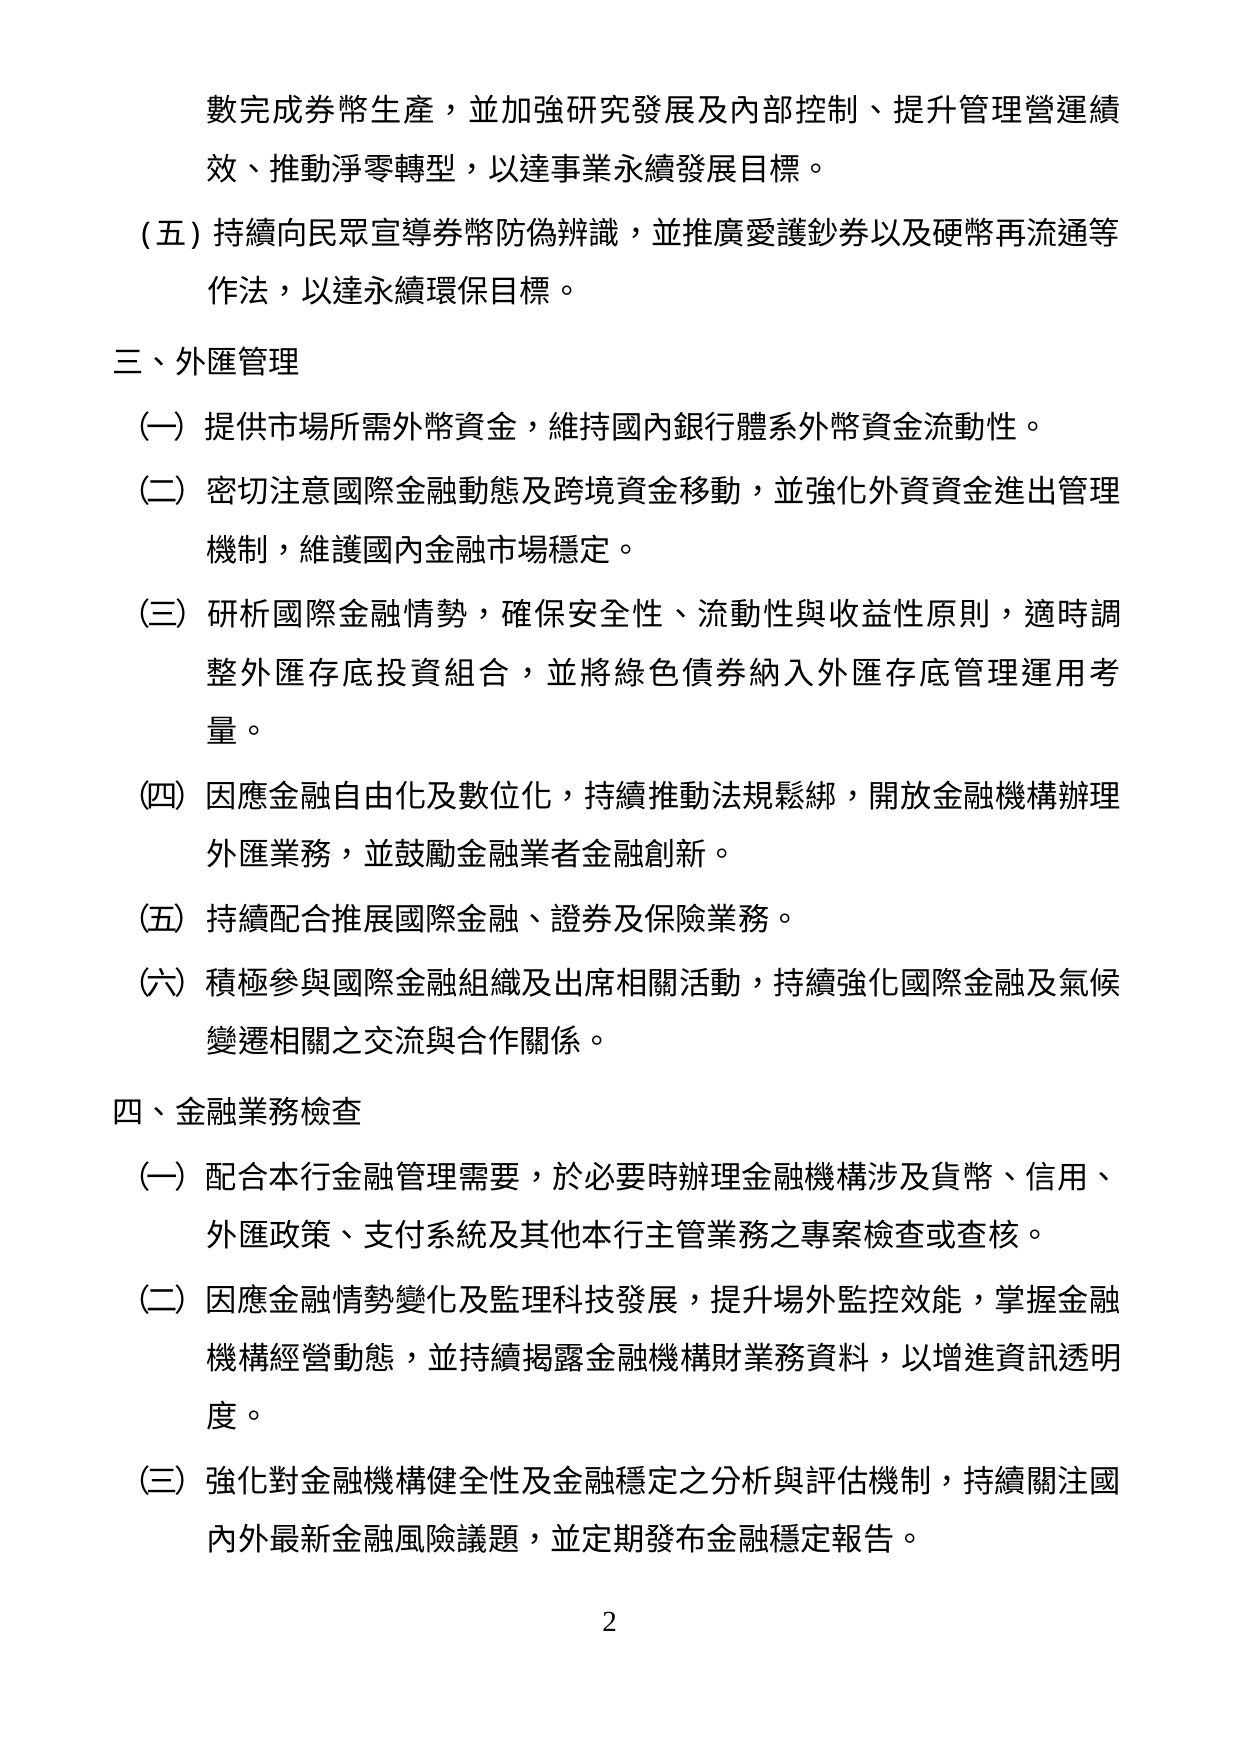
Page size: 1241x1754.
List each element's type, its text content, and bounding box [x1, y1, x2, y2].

text （一）提供市場所需外幣資金，維持國內銀行體系外幣資金流動性。 [119, 392, 1122, 450]
text （一）配合本行金融管理需要，於必要時辦理金融機構涉及貨幣、信用、外匯政策、支付系統及其他本行主管業務之專案檢查或查核。 [119, 1142, 1122, 1258]
text （三）強化對金融機構健全性及金融穩定之分析與評估機制，持續關注國內外最新金融風險議題，並定期發布金融穩定報告。 [119, 1446, 1122, 1562]
text （三）研析國際金融情勢，確保安全性、流動性與收益性原則，適時調整外匯存底投資組合，並將綠色債券納入外匯存底管理運用考量。 [119, 579, 1122, 754]
text （四）因應金融自由化及數位化，持續推動法規鬆綁，開放金融機構辦理外匯業務，並鼓勵金融業者金融創新。 [119, 760, 1122, 877]
text （二）密切注意國際金融動態及跨境資金移動，並強化外資資金進出管理機制，維護國內金融市場穩定。 [119, 456, 1122, 573]
text （五） 持續配合推展國際金融、證券及保險業務。 [119, 883, 1122, 942]
text 數完成券幣生產，並加強研究發展及內部控制、提升管理營運績效、推動淨零轉型，以達事業永續發展目標。 [119, 75, 1122, 192]
text （六）積極參與國際金融組織及出席相關活動，持續強化國際金融及氣候變遷相關之交流與合作關係。 [119, 948, 1122, 1064]
text 三、外匯管理 [112, 327, 1122, 385]
text （二）因應金融情勢變化及監理科技發展，提升場外監控效能，掌握金融機構經營動態，並持續揭露金融機構財業務資料，以增進資訊透明度。 [119, 1264, 1122, 1439]
text (五) 持續向民眾宣導券幣防偽辨識，並推廣愛護鈔券以及硬幣再流通等作法，以達永續環保目標。 [136, 198, 1124, 314]
text 四、金融業務檢查 [112, 1077, 1122, 1135]
